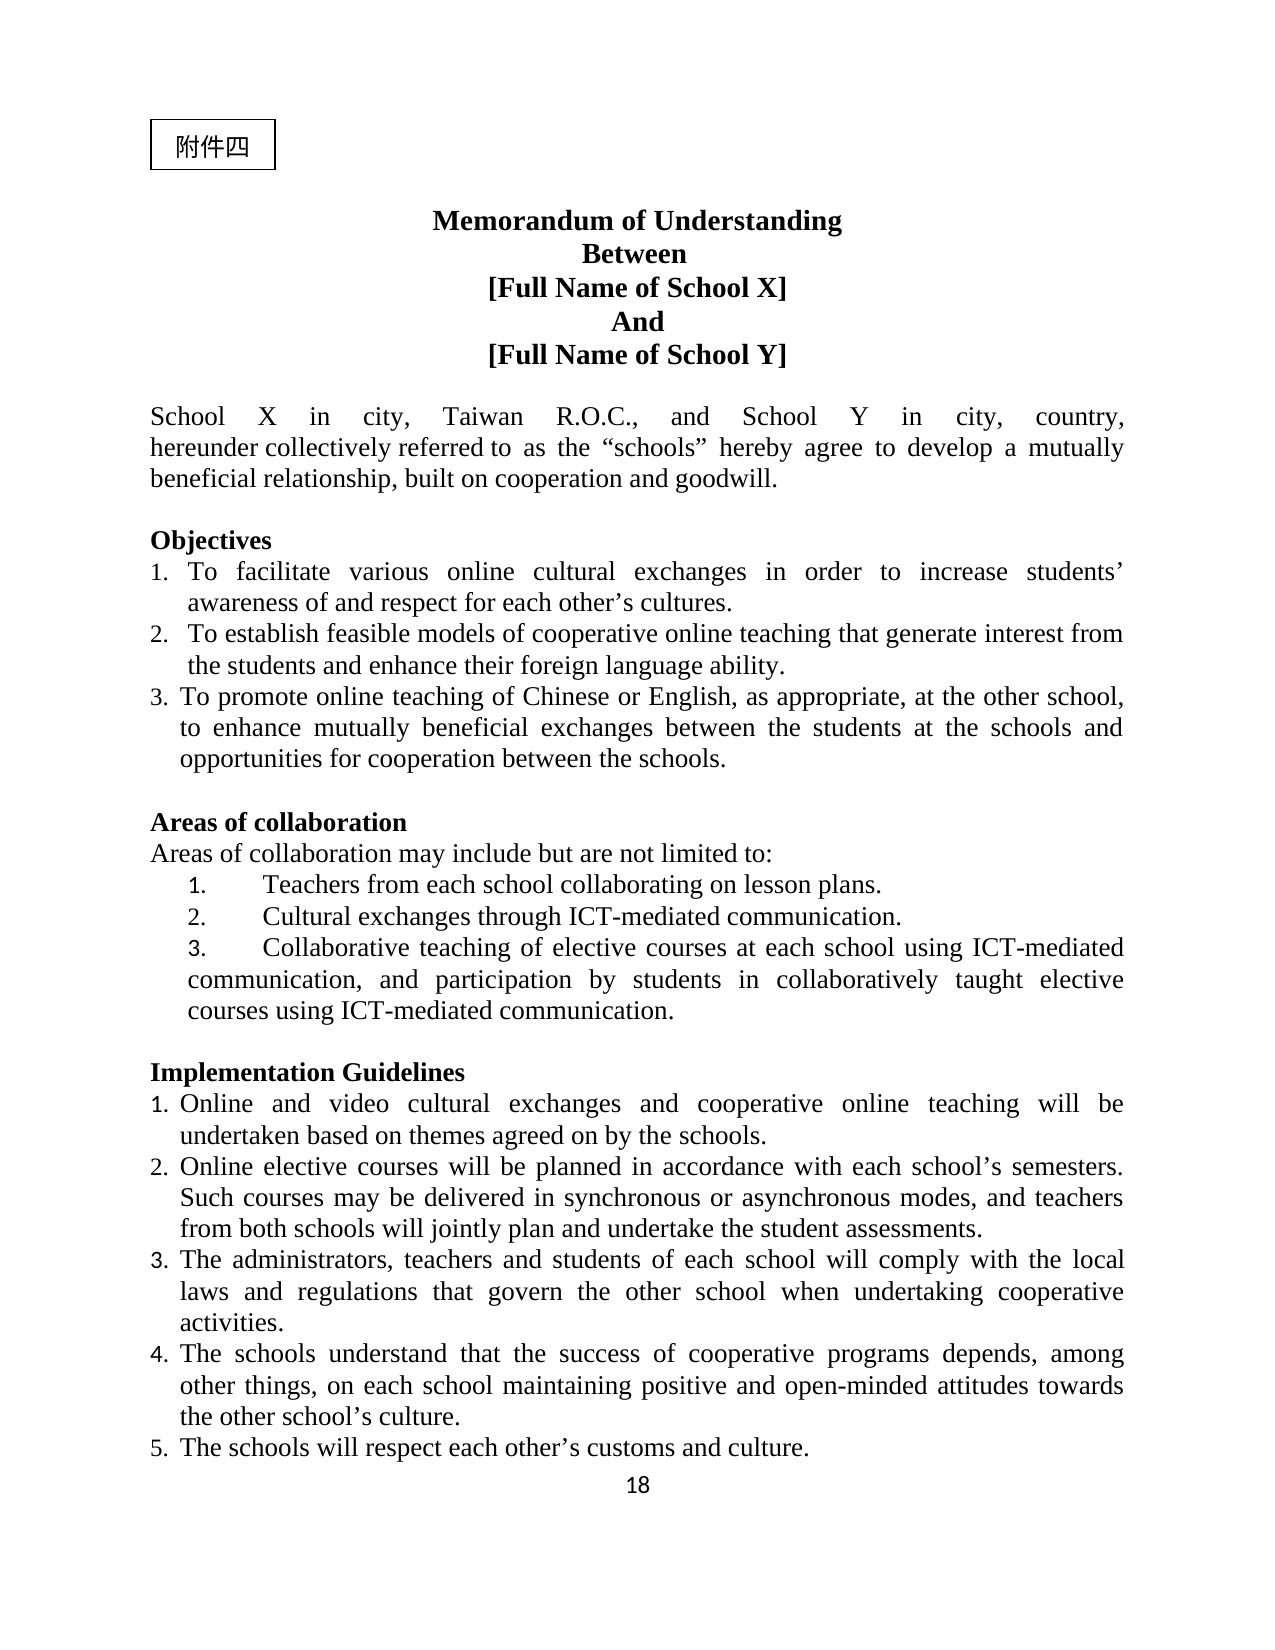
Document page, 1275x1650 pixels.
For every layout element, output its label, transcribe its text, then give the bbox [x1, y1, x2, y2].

text [Full Name of School X] [150, 270, 1125, 304]
list Online and video cultural exchanges and cooperative online teaching will be undertaken based on themes agreed on by the schools. [150, 1087, 1125, 1150]
text Between [150, 237, 1125, 270]
list To establish feasible models of cooperative online teaching that generate interest from the students and enhance their foreign language ability. [150, 618, 1125, 680]
list The schools understand that the success of cooperative programs depends, among other things, on each school maintaining positive and open-minded attitudes towards the other school’s culture. [150, 1337, 1125, 1431]
text And [150, 304, 1125, 337]
list Teachers from each school collaborating on lesson plans. [187, 869, 1125, 900]
text School X in city, Taiwan R.O.C., and School Y in city, country, hereunder collectively referred to as the “schools” hereby agree to develop a mutually beneficial relationship, built on cooperation and goodwill. [150, 399, 1125, 493]
text Objectives [150, 524, 1125, 555]
list The administrators, teachers and students of each school will comply with the local laws and regulations that govern the other school when undertaking cooperative activities. [150, 1244, 1125, 1337]
text Areas of collaboration may include but are not limited to: [150, 837, 1125, 869]
list To promote online teaching of Chinese or English, as appropriate, at the other school, to enhance mutually beneficial exchanges between the students at the schools and opportunities for cooperation between the schools. [150, 680, 1125, 773]
list To facilitate various online cultural exchanges in order to increase students’ awareness of and respect for each other’s cultures. [150, 555, 1125, 618]
text Implementation Guidelines [150, 1056, 1125, 1087]
list Online elective courses will be planned in accordance with each school’s semesters. Such courses may be delivered in synchronous or asynchronous modes, and teachers from both schools will jointly plan and undertake the student assessments. [150, 1150, 1125, 1244]
text Memorandum of Understanding [150, 203, 1125, 237]
list Collaborative teaching of elective courses at each school using ICT-mediated communication, and participation by students in collaboratively taught elective courses using ICT-mediated communication. [187, 931, 1125, 1025]
text [Full Name of School Y] [150, 337, 1125, 371]
list The schools will respect each other’s customs and culture. [150, 1431, 1125, 1462]
text Areas of collaboration [150, 806, 1125, 837]
list Cultural exchanges through ICT-mediated communication. [187, 900, 1125, 931]
text 附件四 [167, 128, 259, 161]
